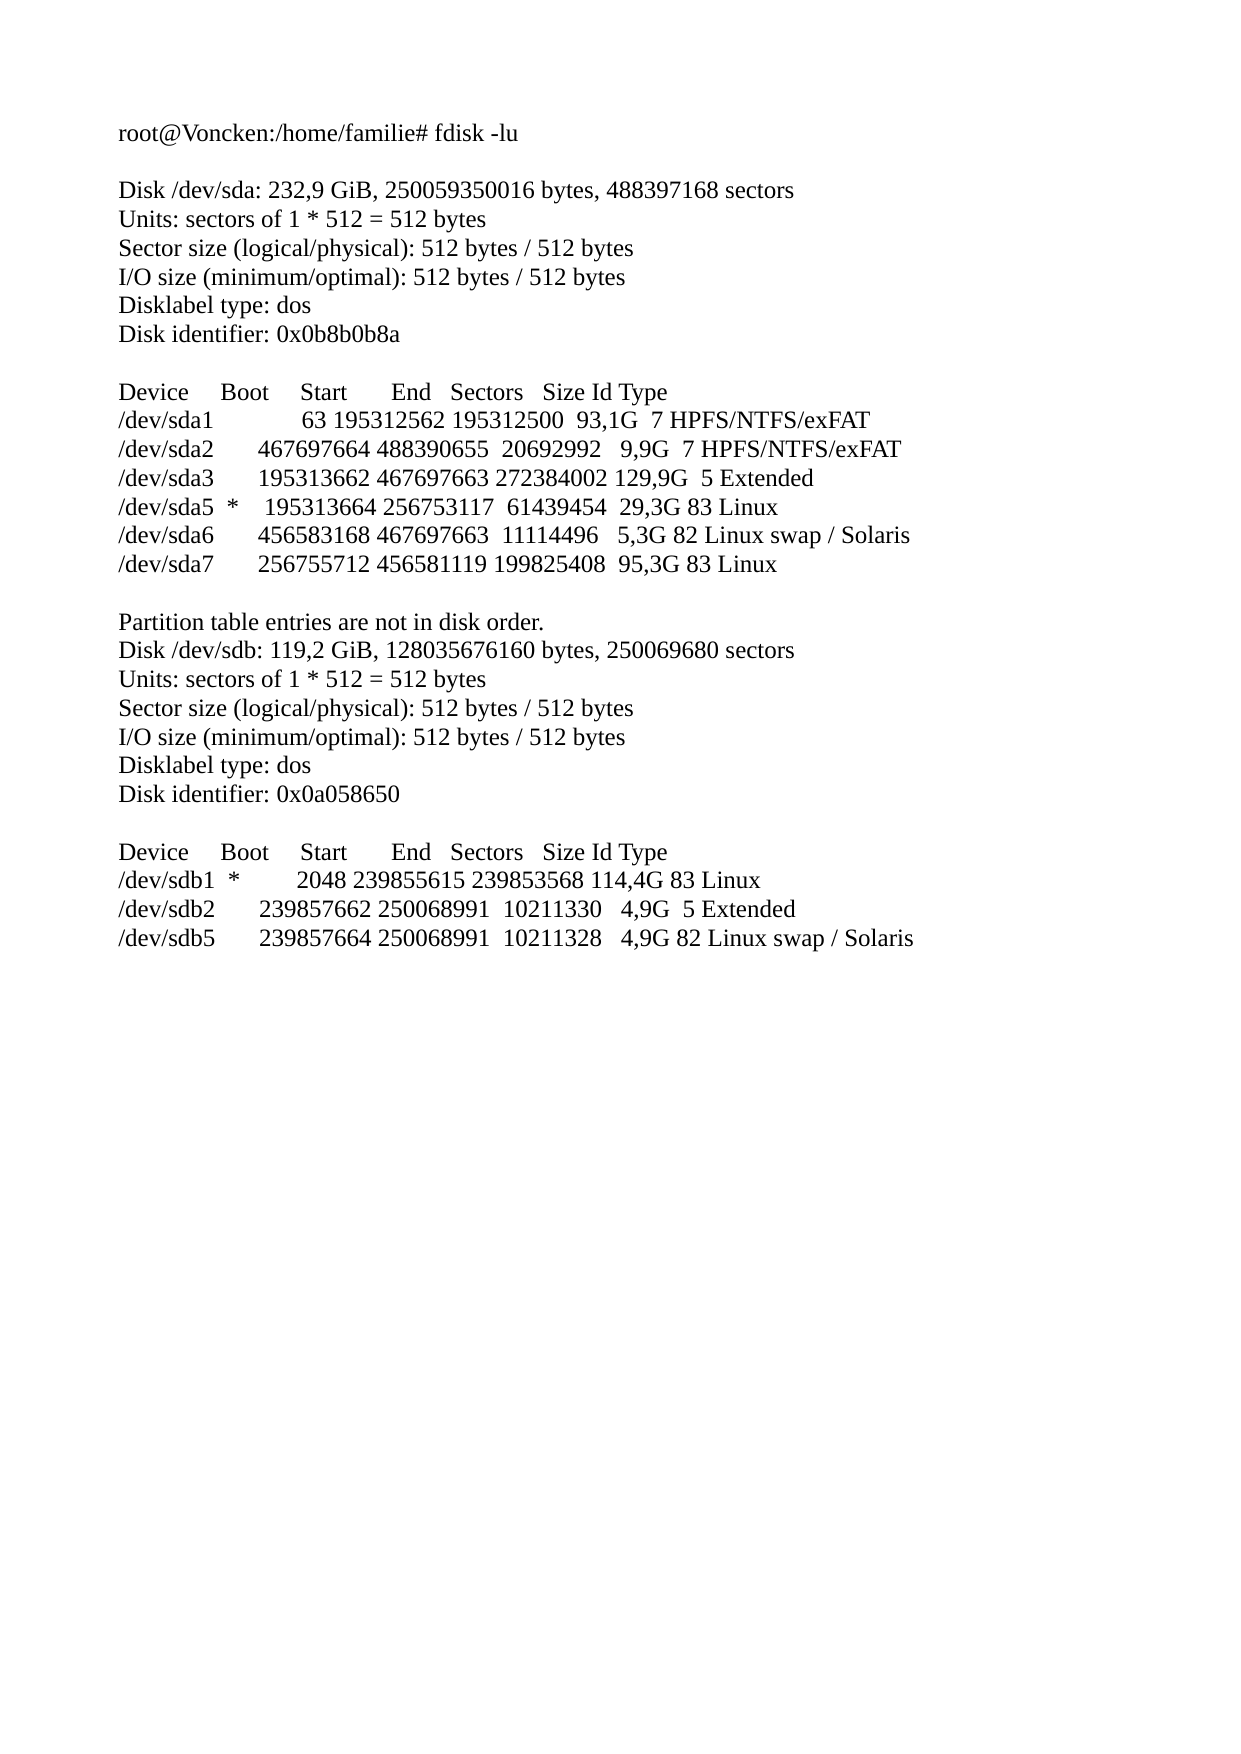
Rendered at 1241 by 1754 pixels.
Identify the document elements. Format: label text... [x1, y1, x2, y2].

text /dev/sdb1 * 2048 239855615 239853568 114,4G 83 Linux [118, 866, 1122, 894]
text /dev/sdb2 239857662 250068991 10211330 4,9G 5 Extended [118, 894, 1122, 923]
text /dev/sda1 63 195312562 195312500 93,1G 7 HPFS/NTFS/exFAT [118, 406, 1122, 434]
text Disk /dev/sdb: 119,2 GiB, 128035676160 bytes, 250069680 sectors [118, 636, 1122, 664]
text /dev/sda7 256755712 456581119 199825408 95,3G 83 Linux [118, 549, 1122, 578]
text Sector size (logical/physical): 512 bytes / 512 bytes [118, 233, 1122, 262]
text Disklabel type: dos [118, 751, 1122, 779]
text /dev/sdb5 239857664 250068991 10211328 4,9G 82 Linux swap / Solaris [118, 923, 1122, 952]
text /dev/sda5 * 195313664 256753117 61439454 29,3G 83 Linux [118, 492, 1122, 521]
text /dev/sda6 456583168 467697663 11114496 5,3G 82 Linux swap / Solaris [118, 521, 1122, 549]
text /dev/sda3 195313662 467697663 272384002 129,9G 5 Extended [118, 463, 1122, 492]
text Disk identifier: 0x0b8b0b8a [118, 319, 1122, 348]
text Device Boot Start End Sectors Size Id Type [118, 837, 1122, 866]
text root@Voncken:/home/familie# fdisk -lu [118, 118, 1122, 147]
text Disk identifier: 0x0a058650 [118, 779, 1122, 808]
text /dev/sda2 467697664 488390655 20692992 9,9G 7 HPFS/NTFS/exFAT [118, 434, 1122, 463]
text Device Boot Start End Sectors Size Id Type [118, 377, 1122, 406]
text Disk /dev/sda: 232,9 GiB, 250059350016 bytes, 488397168 sectors [118, 176, 1122, 204]
text I/O size (minimum/optimal): 512 bytes / 512 bytes [118, 722, 1122, 751]
text Disklabel type: dos [118, 291, 1122, 319]
text I/O size (minimum/optimal): 512 bytes / 512 bytes [118, 262, 1122, 291]
text Units: sectors of 1 * 512 = 512 bytes [118, 204, 1122, 233]
text Units: sectors of 1 * 512 = 512 bytes [118, 664, 1122, 693]
text Partition table entries are not in disk order. [118, 607, 1122, 636]
text Sector size (logical/physical): 512 bytes / 512 bytes [118, 693, 1122, 722]
